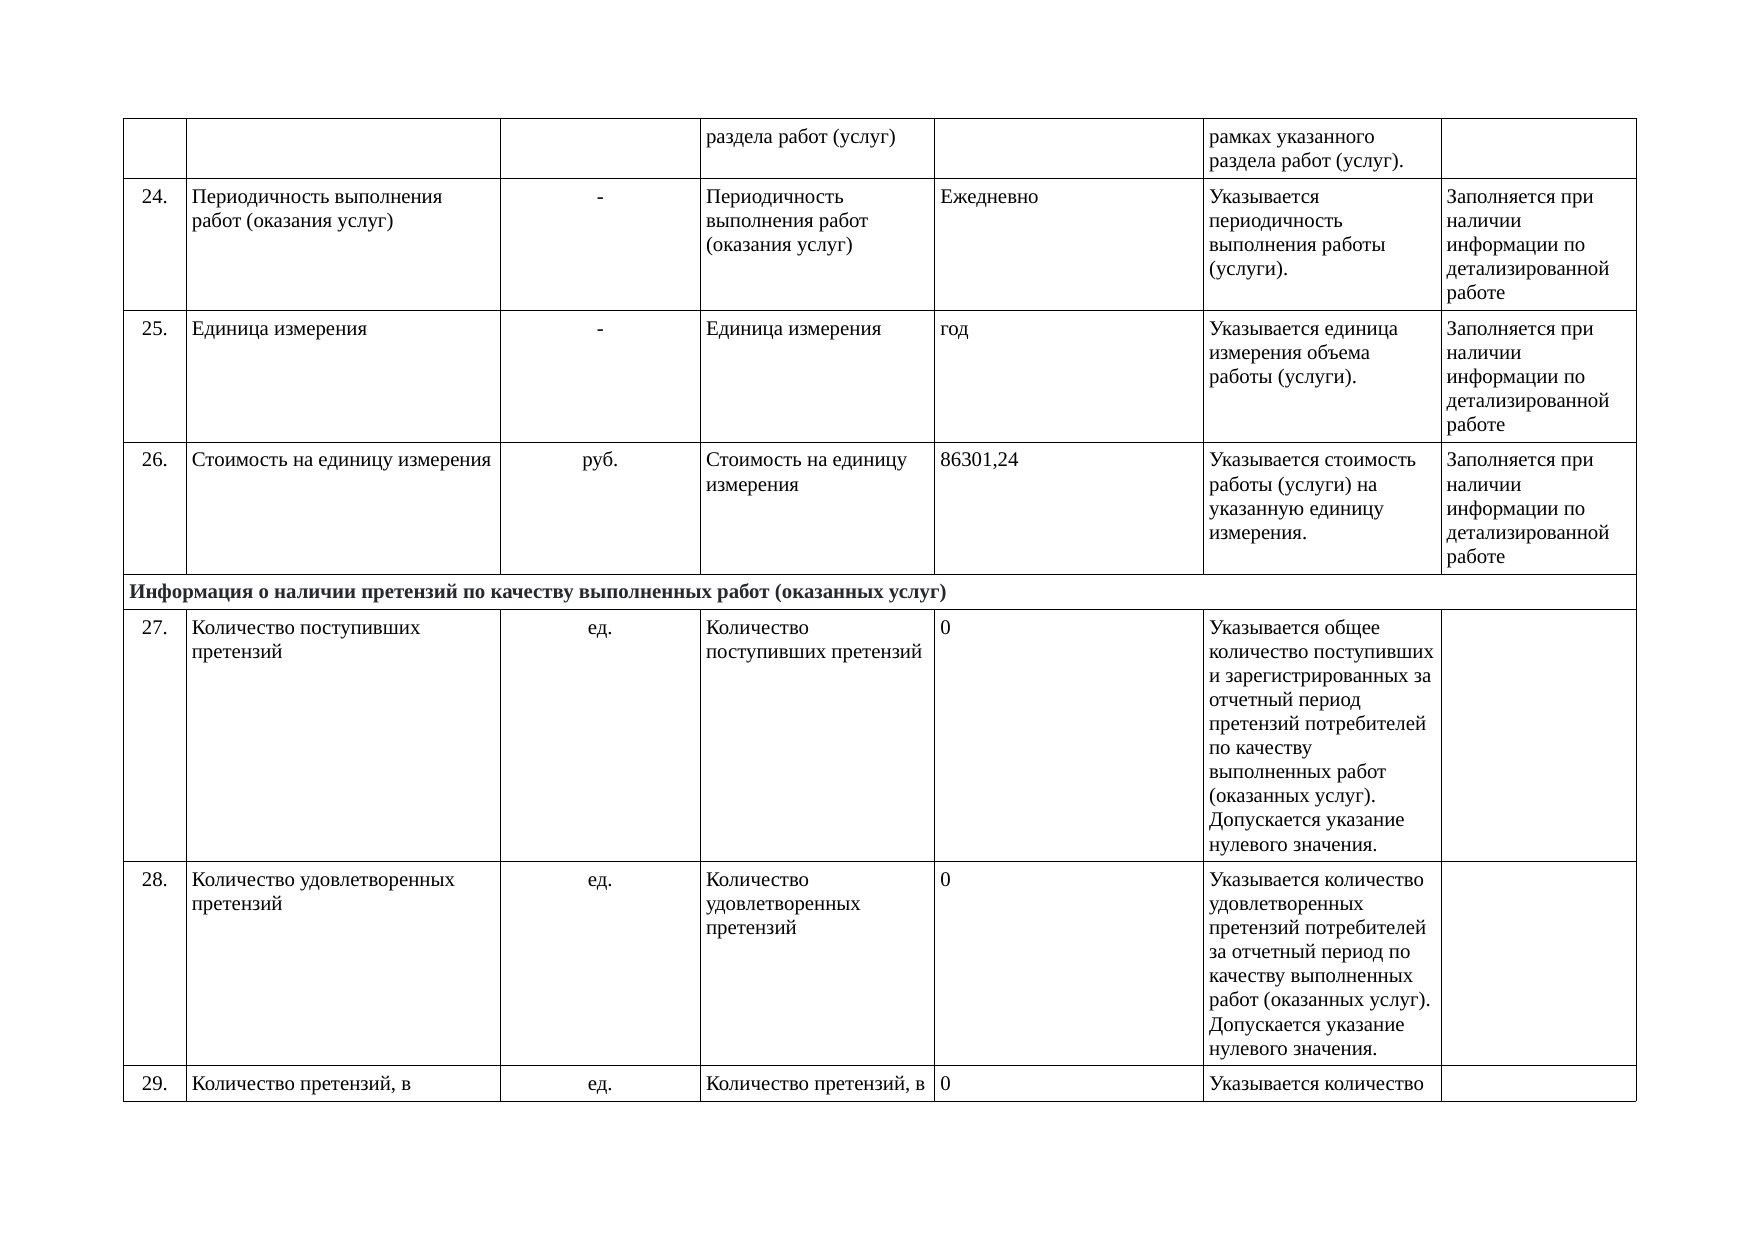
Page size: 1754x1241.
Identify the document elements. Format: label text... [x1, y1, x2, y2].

table_cell Указывается периодичность выполнения работы (услуги). [1204, 179, 1441, 310]
table_cell руб. [501, 443, 700, 573]
table_cell Заполняется при наличии информации по детализированной работе [1442, 179, 1636, 310]
table_cell [1442, 862, 1636, 1065]
table_cell Стоимость на единицу измерения [701, 443, 934, 573]
table_cell Единица измерения [187, 311, 500, 442]
table_cell ед. [501, 1066, 700, 1101]
table_cell 29. [124, 1066, 186, 1101]
table_cell [935, 119, 1203, 178]
table_cell Указывается количество удовлетворенных претензий потребителей за отчетный период по качеству выполненных работ (оказанных услуг). Допускается указание нулевого значения. [1204, 862, 1441, 1065]
table_cell - [501, 179, 700, 310]
table_cell ед. [501, 610, 700, 861]
table_cell Единица измерения [701, 311, 934, 442]
table_cell 26. [124, 443, 186, 573]
table_cell Заполняется при наличии информации по детализированной работе [1442, 311, 1636, 442]
table_cell [124, 119, 186, 178]
table_cell 25. [124, 311, 186, 442]
table_cell Количество поступивших претензий [701, 610, 934, 861]
table_cell раздела работ (услуг) [701, 119, 934, 178]
table_cell Периодичность выполнения работ (оказания услуг) [701, 179, 934, 310]
table_cell [1442, 610, 1636, 861]
table_cell 27. [124, 610, 186, 861]
table_cell Количество претензий, в [701, 1066, 934, 1101]
table_cell Информация о наличии претензий по качеству выполненных работ (оказанных услуг) [124, 575, 1636, 609]
table_cell Указывается общее количество поступивших и зарегистрированных за отчетный период претензий потребителей по качеству выполненных работ (оказанных услуг). Допускается указание нулевого значения. [1204, 610, 1441, 861]
table_cell 0 [935, 862, 1203, 1065]
table_cell ед. [501, 862, 700, 1065]
table_cell 0 [935, 610, 1203, 861]
table_cell 28. [124, 862, 186, 1065]
table_cell Ежедневно [935, 179, 1203, 310]
table_cell Количество поступивших претензий [187, 610, 500, 861]
table_cell Количество удовлетворенных претензий [187, 862, 500, 1065]
table_cell - [501, 311, 700, 442]
table_cell Количество удовлетворенных претензий [701, 862, 934, 1065]
table_cell Количество претензий, в [187, 1066, 500, 1101]
table_cell Заполняется при наличии информации по детализированной работе [1442, 443, 1636, 573]
table_cell [1442, 1066, 1636, 1101]
table_cell год [935, 311, 1203, 442]
table_cell Указывается стоимость работы (услуги) на указанную единицу измерения. [1204, 443, 1441, 573]
table_cell 0 [935, 1066, 1203, 1101]
table_cell 24. [124, 179, 186, 310]
table_cell [1442, 119, 1636, 178]
table_cell рамках указанного раздела работ (услуг). [1204, 119, 1441, 178]
table_cell Периодичность выполнения работ (оказания услуг) [187, 179, 500, 310]
table_cell Указывается единица измерения объема работы (услуги). [1204, 311, 1441, 442]
table_cell 86301,24 [935, 443, 1203, 573]
table_cell - [501, 119, 700, 178]
table_cell Указывается количество [1204, 1066, 1441, 1101]
table_cell [187, 119, 500, 178]
table_cell Стоимость на единицу измерения [187, 443, 500, 573]
